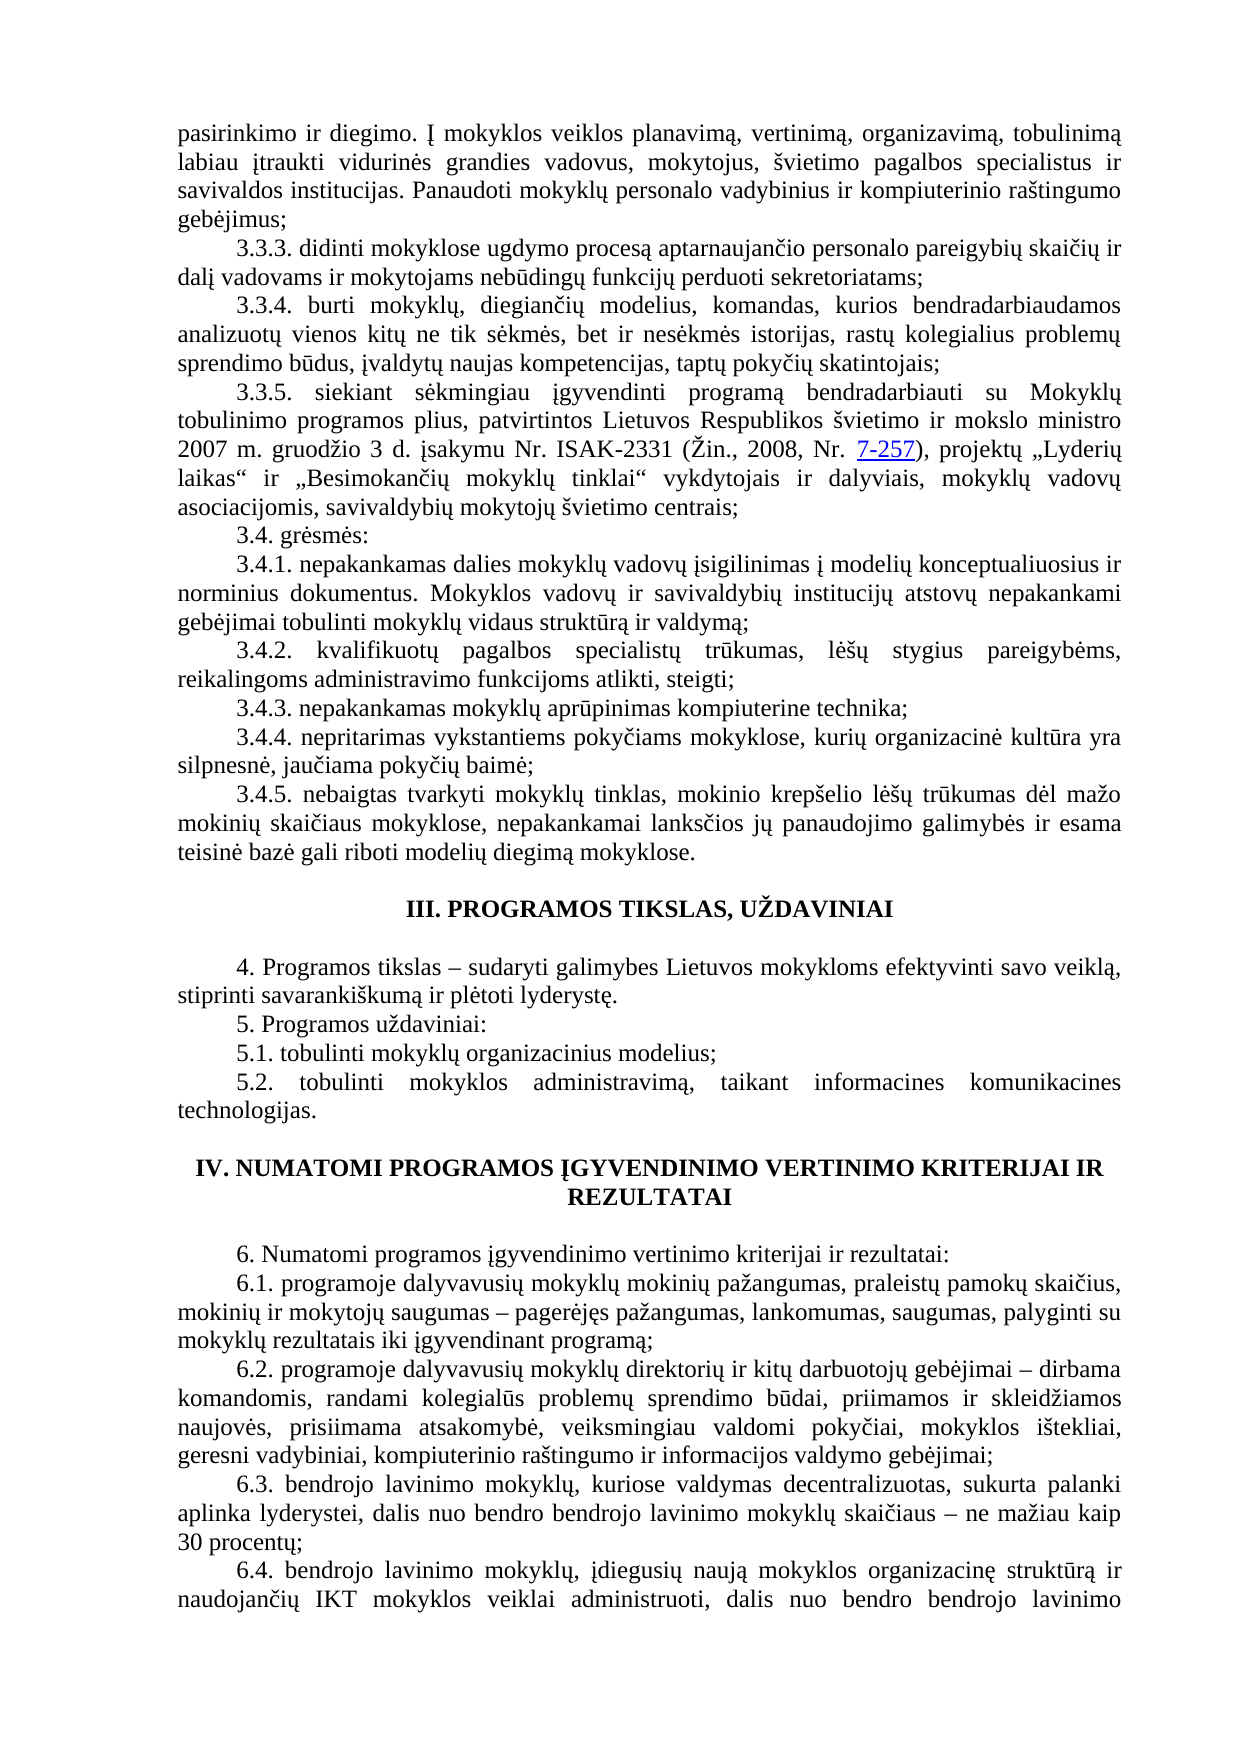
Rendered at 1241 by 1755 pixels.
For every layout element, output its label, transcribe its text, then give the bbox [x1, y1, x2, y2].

text 5.2. tobulinti mokyklos administravimą, taikant informacines komunikacines technologijas. [177, 1067, 1122, 1124]
text 6.2. programoje dalyvavusių mokyklų direktorių ir kitų darbuotojų gebėjimai – dirbama komandomis, randami kolegialūs problemų sprendimo būdai, priimamos ir skleidžiamos naujovės, prisiimama atsakomybė, veiksmingiau valdomi pokyčiai, mokyklos ištekliai, geresni vadybiniai, kompiuterinio raštingumo ir informacijos valdymo gebėjimai; [177, 1354, 1122, 1469]
text 5.1. tobulinti mokyklų organizacinius modelius; [177, 1038, 1122, 1067]
text 6. Numatomi programos įgyvendinimo vertinimo kriterijai ir rezultatai: [177, 1239, 1122, 1268]
text 4. Programos tikslas – sudaryti galimybes Lietuvos mokykloms efektyvinti savo veiklą, stiprinti savarankiškumą ir plėtoti lyderystę. [177, 952, 1122, 1009]
text 3.3.5. siekiant sėkmingiau įgyvendinti programą bendradarbiauti su Mokyklų tobulinimo programos plius, patvirtintos Lietuvos Respublikos švietimo ir mokslo ministro 2007 m. gruodžio 3 d. įsakymu Nr. ISAK-2331 (Žin., 2008, Nr. 7-257), projektų „Lyderių laikas“ ir „Besimokančių mokyklų tinklai“ vykdytojais ir dalyviais, mokyklų vadovų asociacijomis, savivaldybių mokytojų švietimo centrais; [177, 377, 1122, 521]
text 3.4.4. nepritarimas vykstantiems pokyčiams mokyklose, kurių organizacinė kultūra yra silpnesnė, jaučiama pokyčių baimė; [177, 722, 1122, 779]
text 3.4.2. kvalifikuotų pagalbos specialistų trūkumas, lėšų stygius pareigybėms, reikalingoms administravimo funkcijoms atlikti, steigti; [177, 636, 1122, 693]
text 3.4. grėsmės: [177, 521, 1122, 549]
text 5. Programos uždaviniai: [177, 1009, 1122, 1038]
text 3.4.5. nebaigtas tvarkyti mokyklų tinklas, mokinio krepšelio lėšų trūkumas dėl mažo mokinių skaičiaus mokyklose, nepakankamai lanksčios jų panaudojimo galimybės ir esama teisinė bazė gali riboti modelių diegimą mokyklose. [177, 779, 1122, 866]
text 3.3.4. burti mokyklų, diegiančių modelius, komandas, kurios bendradarbiaudamos analizuotų vienos kitų ne tik sėkmės, bet ir nesėkmės istorijas, rastų kolegialius problemų sprendimo būdus, įvaldytų naujas kompetencijas, taptų pokyčių skatintojais; [177, 291, 1122, 377]
text 6.1. programoje dalyvavusių mokyklų mokinių pažangumas, praleistų pamokų skaičius, mokinių ir mokytojų saugumas – pagerėjęs pažangumas, lankomumas, saugumas, palyginti su mokyklų rezultatais iki įgyvendinant programą; [177, 1268, 1122, 1354]
text 3.4.1. nepakankamas dalies mokyklų vadovų įsigilinimas į modelių konceptualiuosius ir norminius dokumentus. Mokyklos vadovų ir savivaldybių institucijų atstovų nepakankami gebėjimai tobulinti mokyklų vidaus struktūrą ir valdymą; [177, 549, 1122, 636]
text III. PROGRAMOS TIKSLAS, UŽDAVINIAI [177, 894, 1122, 923]
text 3.3.3. didinti mokyklose ugdymo procesą aptarnaujančio personalo pareigybių skaičių ir dalį vadovams ir mokytojams nebūdingų funkcijų perduoti sekretoriatams; [177, 233, 1122, 291]
text 3.4.3. nepakankamas mokyklų aprūpinimas kompiuterine technika; [177, 693, 1122, 722]
text pasirinkimo ir diegimo. Į mokyklos veiklos planavimą, vertinimą, organizavimą, tobulinimą labiau įtraukti vidurinės grandies vadovus, mokytojus, švietimo pagalbos specialistus ir savivaldos institucijas. Panaudoti mokyklų personalo vadybinius ir kompiuterinio raštingumo gebėjimus; [177, 118, 1122, 233]
text 6.3. bendrojo lavinimo mokyklų, kuriose valdymas decentralizuotas, sukurta palanki aplinka lyderystei, dalis nuo bendro bendrojo lavinimo mokyklų skaičiaus – ne mažiau kaip 30 procentų; [177, 1469, 1122, 1556]
text 6.4. bendrojo lavinimo mokyklų, įdiegusių naują mokyklos organizacinę struktūrą ir naudojančių IKT mokyklos veiklai administruoti, dalis nuo bendro bendrojo lavinimo [177, 1556, 1122, 1613]
text IV. NUMATOMI PROGRAMOS ĮGYVENDINIMO VERTINIMO KRITERIJAI IR REZULTATAI [177, 1153, 1122, 1211]
